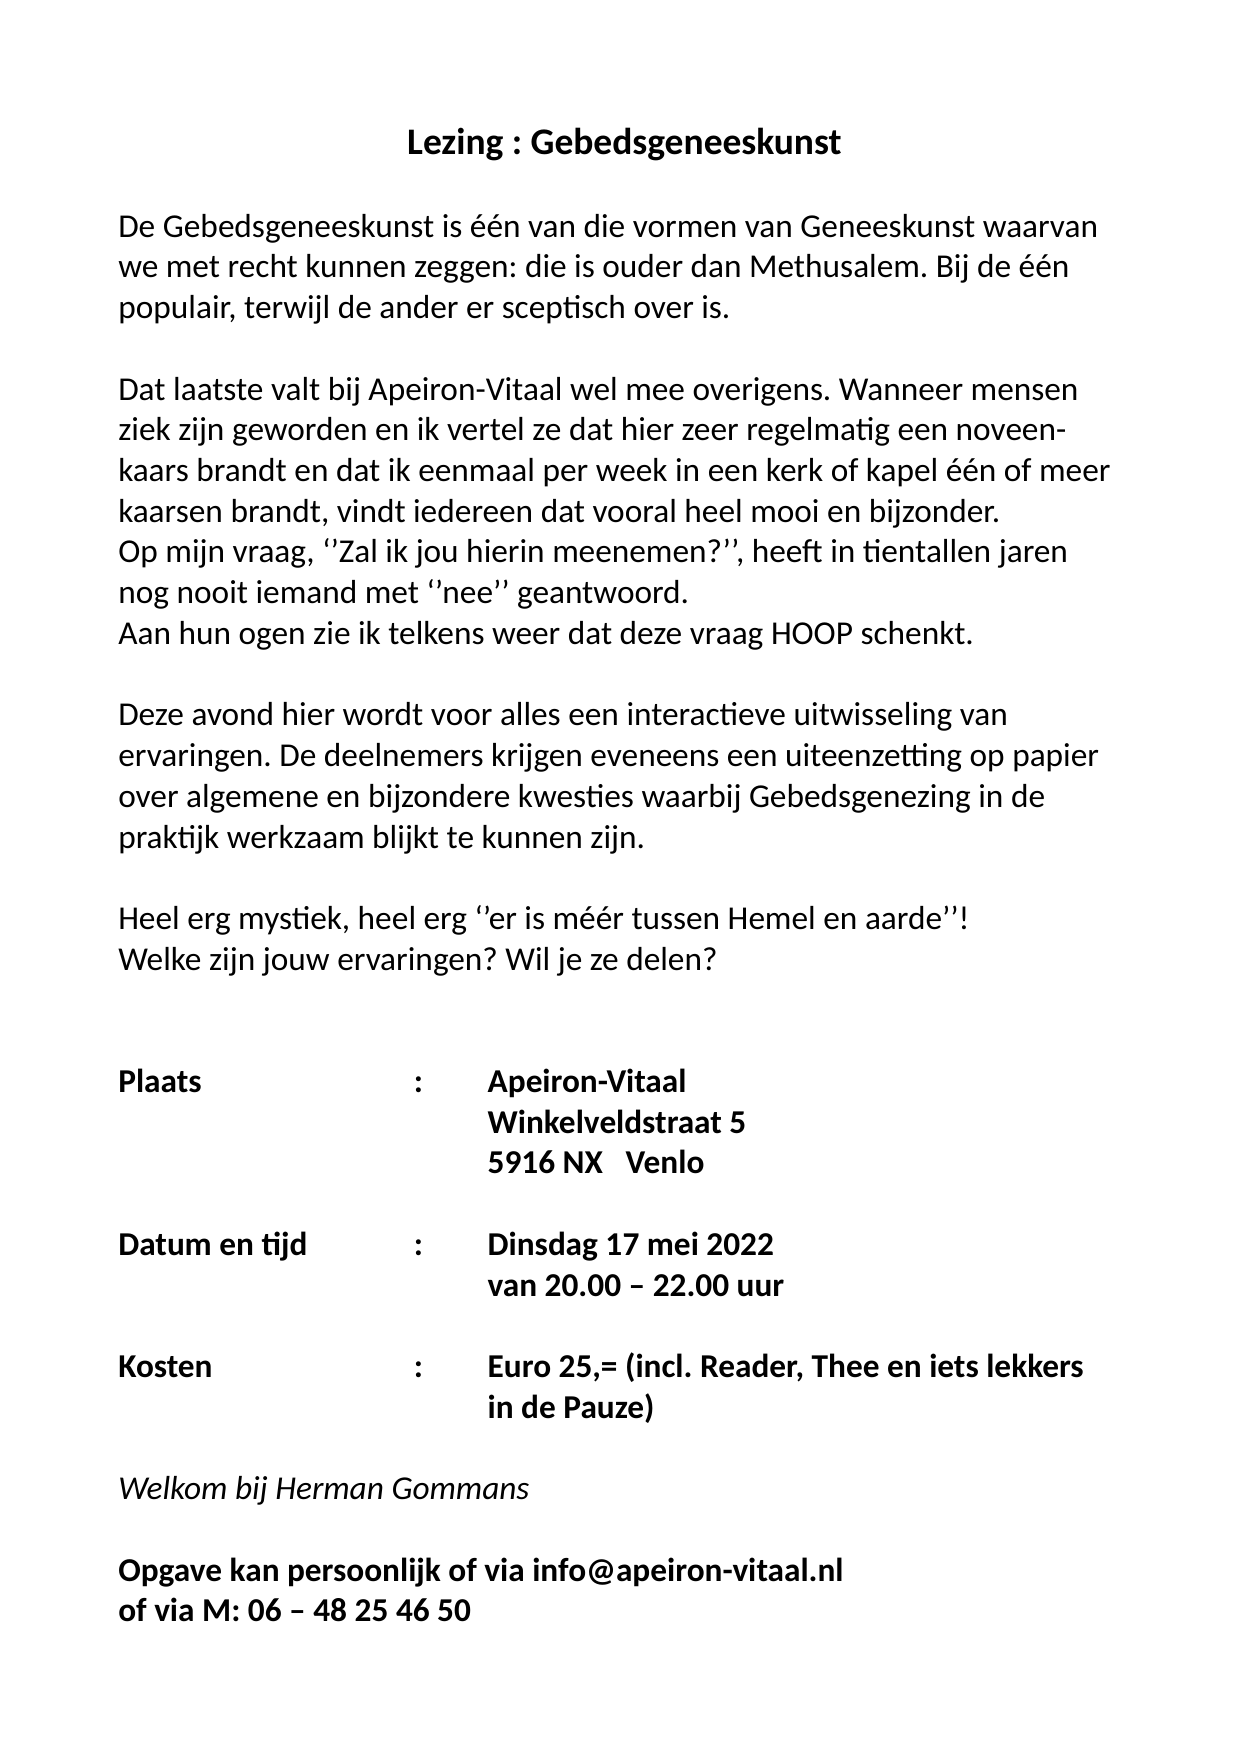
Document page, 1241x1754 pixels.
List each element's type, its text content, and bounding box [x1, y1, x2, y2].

text Heel erg mystiek, heel erg ‘’er is méér tussen Hemel en aarde’’! [118, 897, 1122, 938]
text Aan hun ogen zie ik telkens weer dat deze vraag HOOP schenkt. [118, 612, 1122, 653]
text Datum en tijd : Dinsdag 17 mei 2022 [118, 1223, 1122, 1264]
text Welkom bij Herman Gommans [118, 1467, 1122, 1508]
text Opgave kan persoonlijk of via info@apeiron-vitaal.nl [118, 1549, 1122, 1589]
text Welke zijn jouw ervaringen? Wil je ze delen? [118, 938, 1122, 978]
text of via M: 06 – 48 25 46 50 [118, 1589, 1122, 1630]
text 5916 NX Venlo [118, 1141, 1122, 1182]
text in de Pauze) [118, 1386, 1122, 1427]
text Dat laatste valt bij Apeiron-Vitaal wel mee overigens. Wanneer mensen ziek zijn geworden en ik vertel ze dat hier zeer regelmatig een noveen- kaars brandt en dat ik eenmaal per week in een kerk of kapel één of meer kaarsen brandt, vindt iedereen dat vooral heel mooi en bijzonder. [118, 368, 1122, 531]
text Lezing : Gebedsgeneeskunst [118, 118, 1122, 164]
text Plaats : Apeiron-Vitaal [118, 1060, 1122, 1101]
text Kosten : Euro 25,= (incl. Reader, Thee en iets lekkers [118, 1345, 1122, 1386]
text Winkelveldstraat 5 [118, 1101, 1122, 1141]
text van 20.00 – 22.00 uur [118, 1264, 1122, 1304]
text Op mijn vraag, ‘’Zal ik jou hierin meenemen?’’, heeft in tientallen jaren nog nooit iemand met ‘’nee’’ geantwoord. [118, 531, 1122, 612]
text Deze avond hier wordt voor alles een interactieve uitwisseling van ervaringen. De deelnemers krijgen eveneens een uiteenzetting op papier over algemene en bijzondere kwesties waarbij Gebedsgenezing in de praktijk werkzaam blijkt te kunnen zijn. [118, 693, 1122, 856]
text De Gebedsgeneeskunst is één van die vormen van Geneeskunst waarvan we met recht kunnen zeggen: die is ouder dan Methusalem. Bij de één populair, terwijl de ander er sceptisch over is. [118, 205, 1122, 327]
